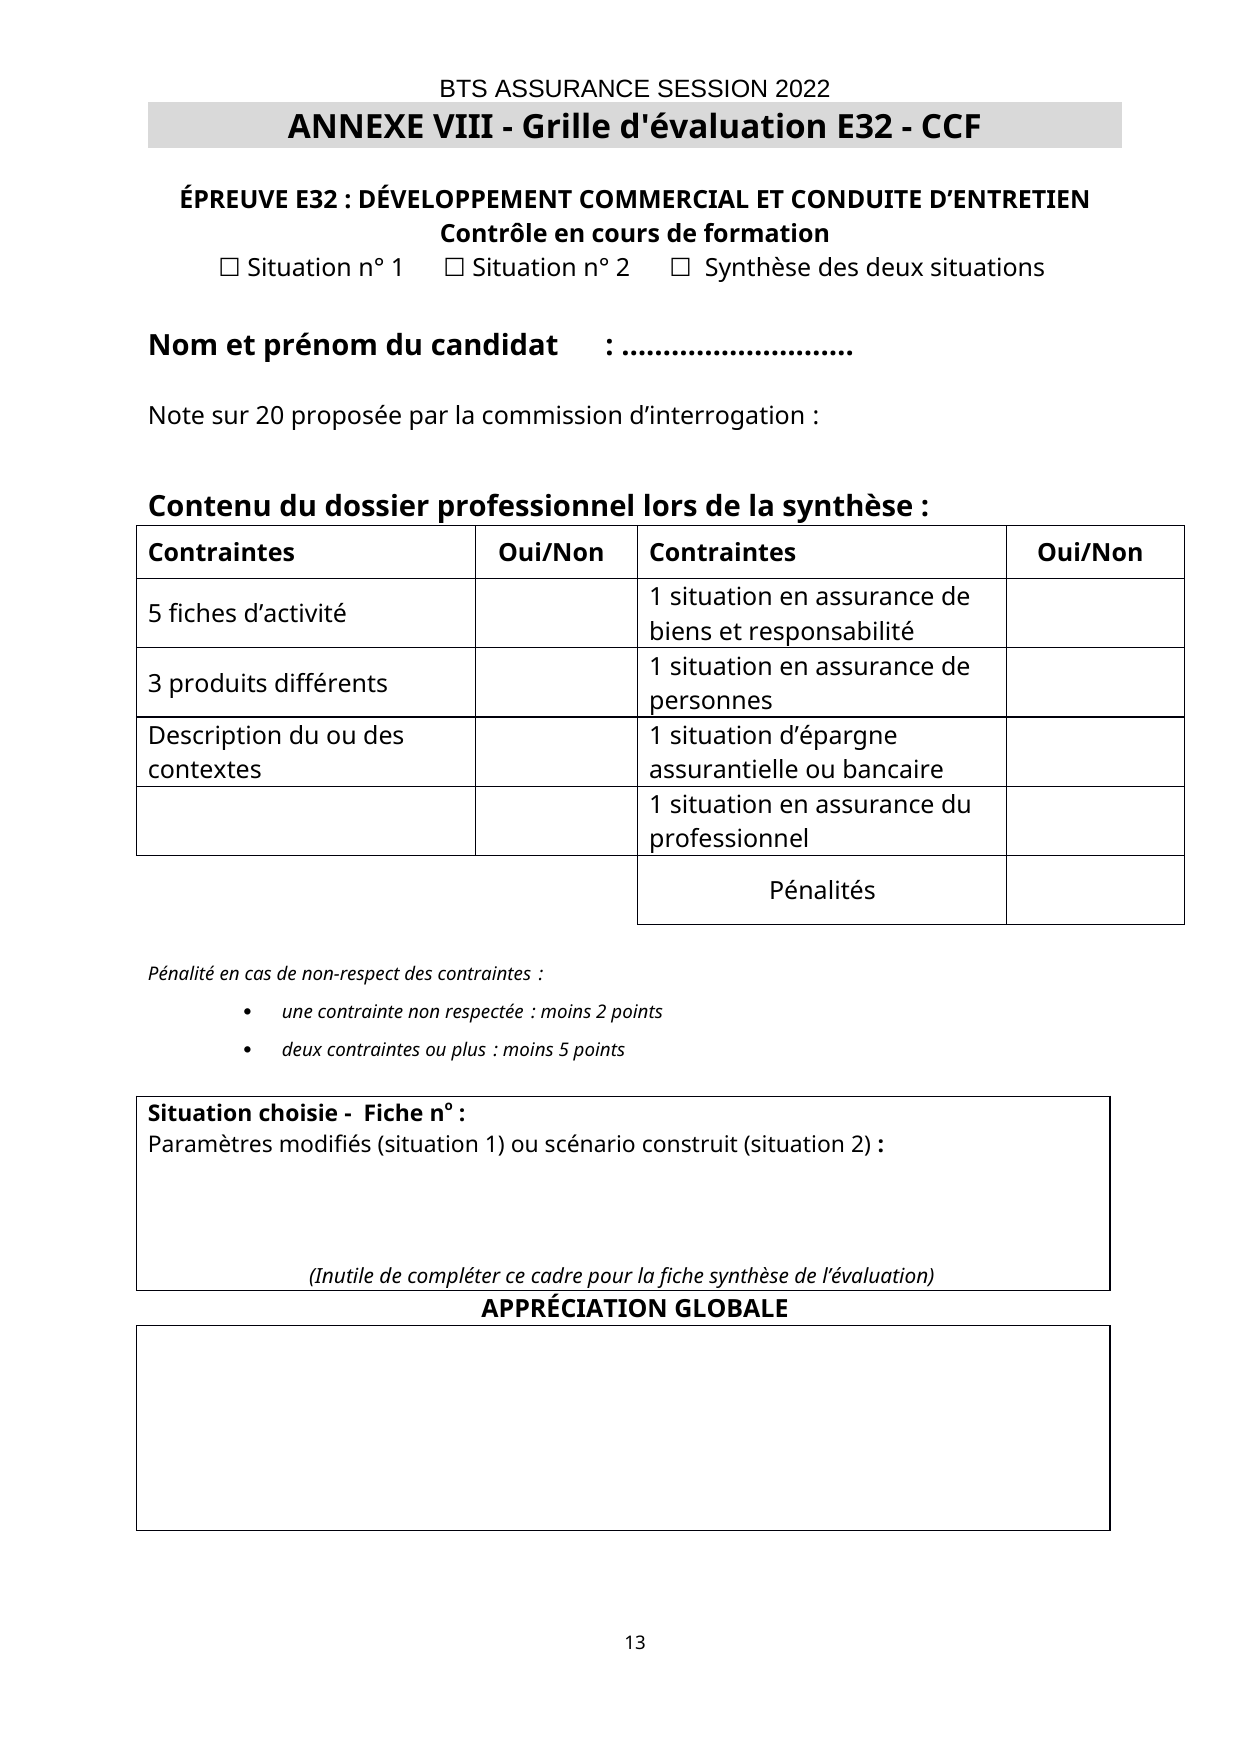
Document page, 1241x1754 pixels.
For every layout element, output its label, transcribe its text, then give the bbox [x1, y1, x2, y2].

table_cell [136, 856, 475, 924]
table_cell [476, 648, 637, 716]
list deux contraintes ou plus : moins 5 points [244, 1036, 1122, 1062]
table_cell [476, 787, 637, 855]
text Note sur 20 proposée par la commission d’interrogation : [148, 398, 1122, 432]
table_cell [1007, 856, 1184, 924]
list une contrainte non respectée : moins 2 points [244, 998, 1122, 1023]
table_cell 3 produits différents [137, 648, 475, 716]
table_cell 1 situation en assurance du professionnel [638, 787, 1006, 855]
table_header [137, 1326, 1109, 1530]
table_header Contraintes [638, 526, 1006, 578]
table_cell 1 situation en assurance de personnes [638, 648, 1006, 716]
table_header Situation choisie - Fiche no : Paramètres modifiés (situation 1) ou scénario construit (situation 2) : (Inutile de compléter ce cadre pour la fiche synthèse de l’évaluation) [137, 1097, 1109, 1290]
text Nom et prénom du candidat : ………………………. [148, 324, 1122, 363]
table_header Oui/Non [1007, 526, 1184, 578]
table_cell [1007, 648, 1184, 716]
subtitle ANNEXE VIII - Grille d'évaluation E32 - CCF [148, 102, 1122, 148]
table_cell [475, 856, 637, 924]
table_cell [1007, 579, 1184, 647]
table_header Contraintes [137, 526, 475, 578]
table_cell 1 situation en assurance de biens et responsabilité [638, 579, 1006, 647]
text Contenu du dossier professionnel lors de la synthèse : [148, 486, 1122, 525]
table_cell Pénalités [638, 856, 1006, 924]
text APPRÉCIATION GLOBALE [148, 1291, 1122, 1325]
text Contrôle en cours de formation [148, 216, 1122, 250]
table_cell [1007, 787, 1184, 855]
table_cell Description du ou des contextes [137, 718, 475, 786]
table_cell [137, 787, 475, 855]
text ÉPREUVE E32 : DÉVELOPPEMENT COMMERCIAL ET CONDUITE D’ENTRETIEN [148, 182, 1122, 216]
text Pénalité en cas de non-respect des contraintes : [148, 960, 1122, 986]
table_header Oui/Non [476, 526, 637, 578]
text ☐ Situation n° 1 ☐ Situation n° 2 ☐ Synthèse des deux situations [148, 250, 1122, 284]
table_cell [476, 579, 637, 647]
table_cell 5 fiches d’activité [137, 579, 475, 647]
table_cell [1007, 718, 1184, 786]
table_cell 1 situation d’épargne assurantielle ou bancaire [638, 718, 1006, 786]
table_cell [476, 718, 637, 786]
